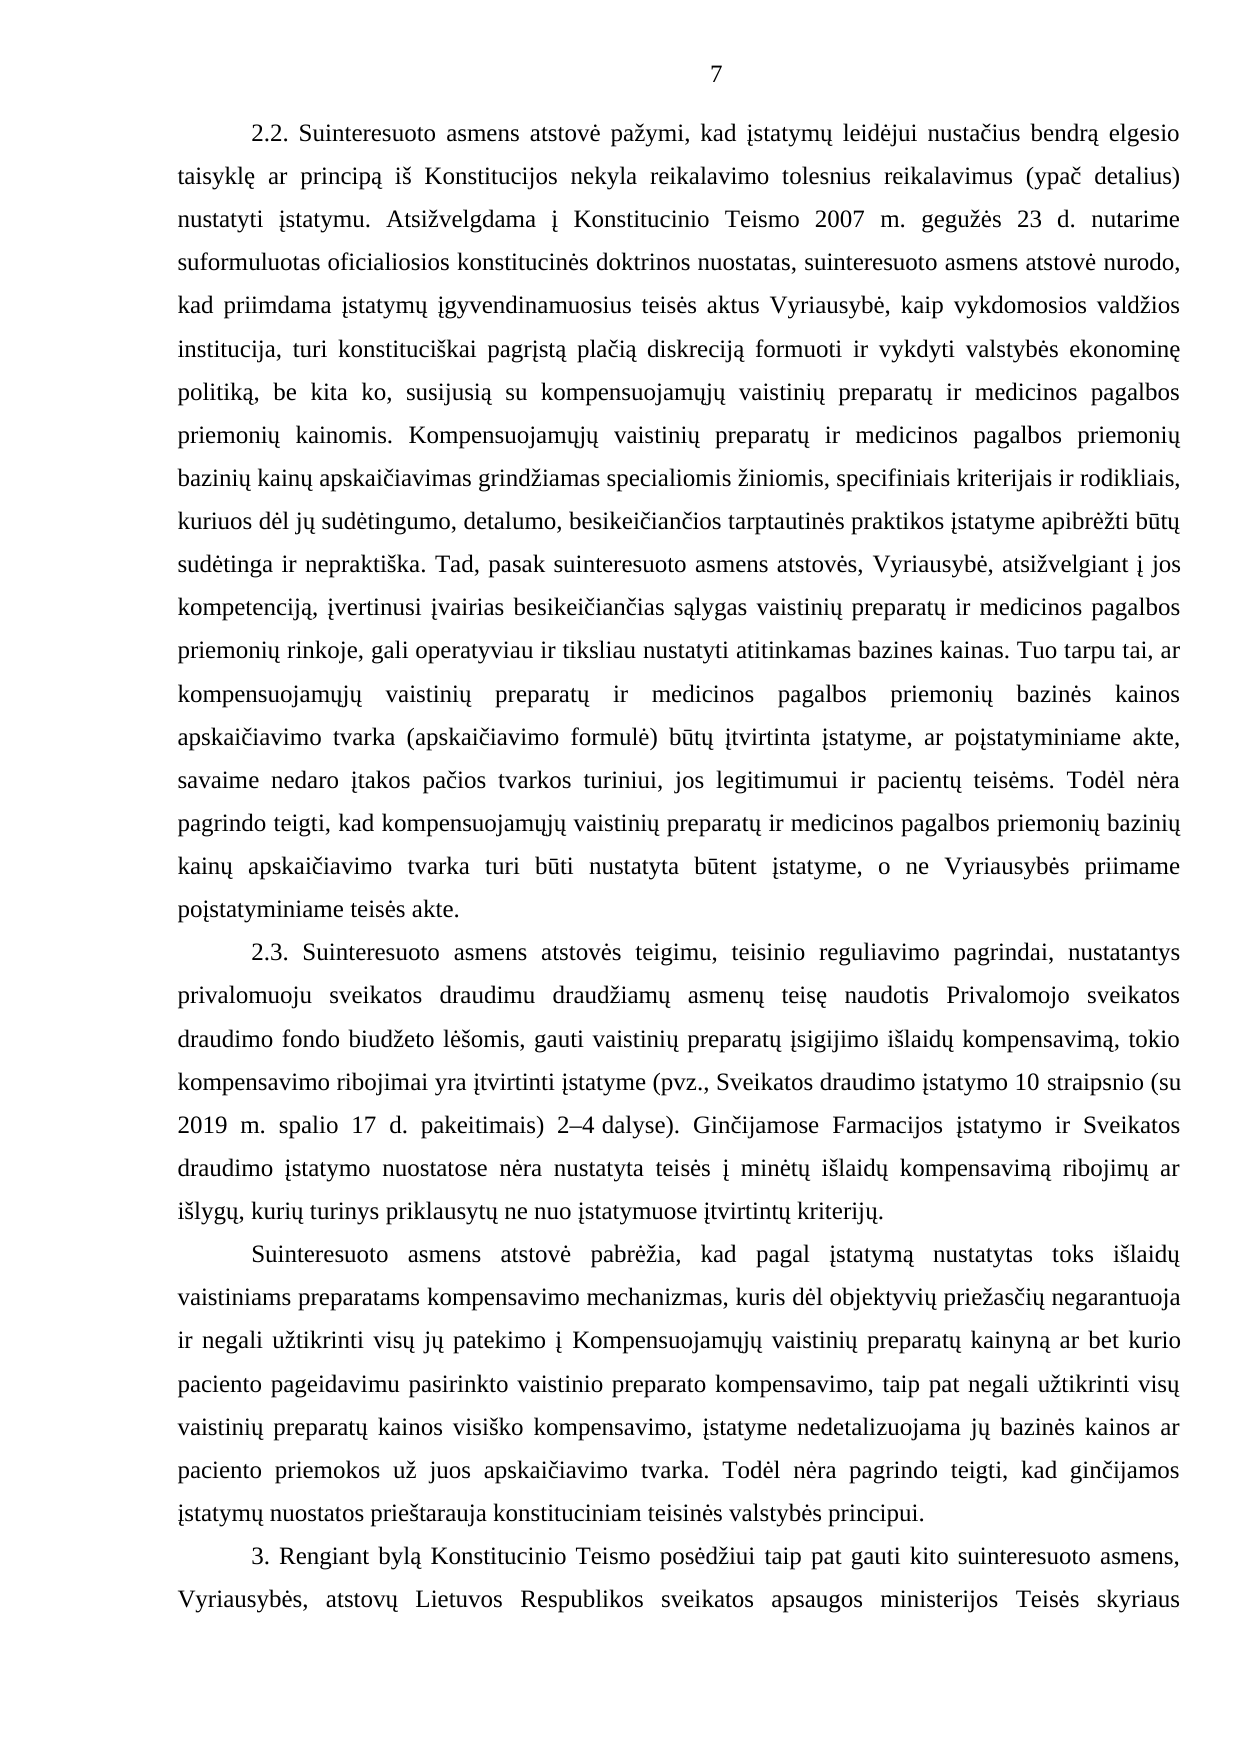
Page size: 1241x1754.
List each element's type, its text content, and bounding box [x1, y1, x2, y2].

text 2.3. Suinteresuoto asmens atstovės teigimu, teisinio reguliavimo pagrindai, nustatantys privalomuoju sveikatos draudimu draudžiamų asmenų teisę naudotis Privalomojo sveikatos draudimo fondo biudžeto lėšomis, gauti vaistinių preparatų įsigijimo išlaidų kompensavimą, tokio kompensavimo ribojimai yra įtvirtinti įstatyme (pvz., Sveikatos draudimo įstatymo 10 straipsnio (su 2019 m. spalio 17 d. pakeitimais) 2–4 dalyse). Ginčijamose Farmacijos įstatymo ir Sveikatos draudimo įstatymo nuostatose nėra nustatyta teisės į minėtų išlaidų kompensavimą ribojimų ar išlygų, kurių turinys priklausytų ne nuo įstatymuose įtvirtintų kriterijų. [177, 937, 1181, 1225]
text 2.2. Suinteresuoto asmens atstovė pažymi, kad įstatymų leidėjui nustačius bendrą elgesio taisyklę ar principą iš Konstitucijos nekyla reikalavimo tolesnius reikalavimus (ypač detalius) nustatyti įstatymu. Atsižvelgdama į Konstitucinio Teismo 2007 m. gegužės 23 d. nutarime suformuluotas oficialiosios konstitucinės doktrinos nuostatas, suinteresuoto asmens atstovė nurodo, kad priimdama įstatymų įgyvendinamuosius teisės aktus Vyriausybė, kaip vykdomosios valdžios institucija, turi konstituciškai pagrįstą plačią diskreciją formuoti ir vykdyti valstybės ekonominę politiką, be kita ko, susijusią su kompensuojamųjų vaistinių preparatų ir medicinos pagalbos priemonių kainomis. Kompensuojamųjų vaistinių preparatų ir medicinos pagalbos priemonių bazinių kainų apskaičiavimas grindžiamas specialiomis žiniomis, specifiniais kriterijais ir rodikliais, kuriuos dėl jų sudėtingumo, detalumo, besikeičiančios tarptautinės praktikos įstatyme apibrėžti būtų sudėtinga ir nepraktiška. Tad, pasak suinteresuoto asmens atstovės, Vyriausybė, atsižvelgiant į jos kompetenciją, įvertinusi įvairias besikeičiančias sąlygas vaistinių preparatų ir medicinos pagalbos priemonių rinkoje, gali operatyviau ir tiksliau nustatyti atitinkamas bazines kainas. Tuo tarpu tai, ar kompensuojamųjų vaistinių preparatų ir medicinos pagalbos priemonių bazinės kainos apskaičiavimo tvarka (apskaičiavimo formulė) būtų įtvirtinta įstatyme, ar poįstatyminiame akte, savaime nedaro įtakos pačios tvarkos turiniui, jos legitimumui ir pacientų teisėms. Todėl nėra pagrindo teigti, kad kompensuojamųjų vaistinių preparatų ir medicinos pagalbos priemonių bazinių kainų apskaičiavimo tvarka turi būti nustatyta būtent įstatyme, o ne Vyriausybės priimame poįstatyminiame teisės akte. [177, 118, 1181, 923]
text 3. Rengiant bylą Konstitucinio Teismo posėdžiui taip pat gauti kito suinteresuoto asmens, Vyriausybės, atstovų Lietuvos Respublikos sveikatos apsaugos ministerijos Teisės skyriaus [177, 1541, 1181, 1613]
text Suinteresuoto asmens atstovė pabrėžia, kad pagal įstatymą nustatytas toks išlaidų vaistiniams preparatams kompensavimo mechanizmas, kuris dėl objektyvių priežasčių negarantuoja ir negali užtikrinti visų jų patekimo į Kompensuojamųjų vaistinių preparatų kainyną ar bet kurio paciento pageidavimu pasirinkto vaistinio preparato kompensavimo, taip pat negali užtikrinti visų vaistinių preparatų kainos visiško kompensavimo, įstatyme nedetalizuojama jų bazinės kainos ar paciento priemokos už juos apskaičiavimo tvarka. Todėl nėra pagrindo teigti, kad ginčijamos įstatymų nuostatos prieštarauja konstituciniam teisinės valstybės principui. [177, 1239, 1181, 1527]
